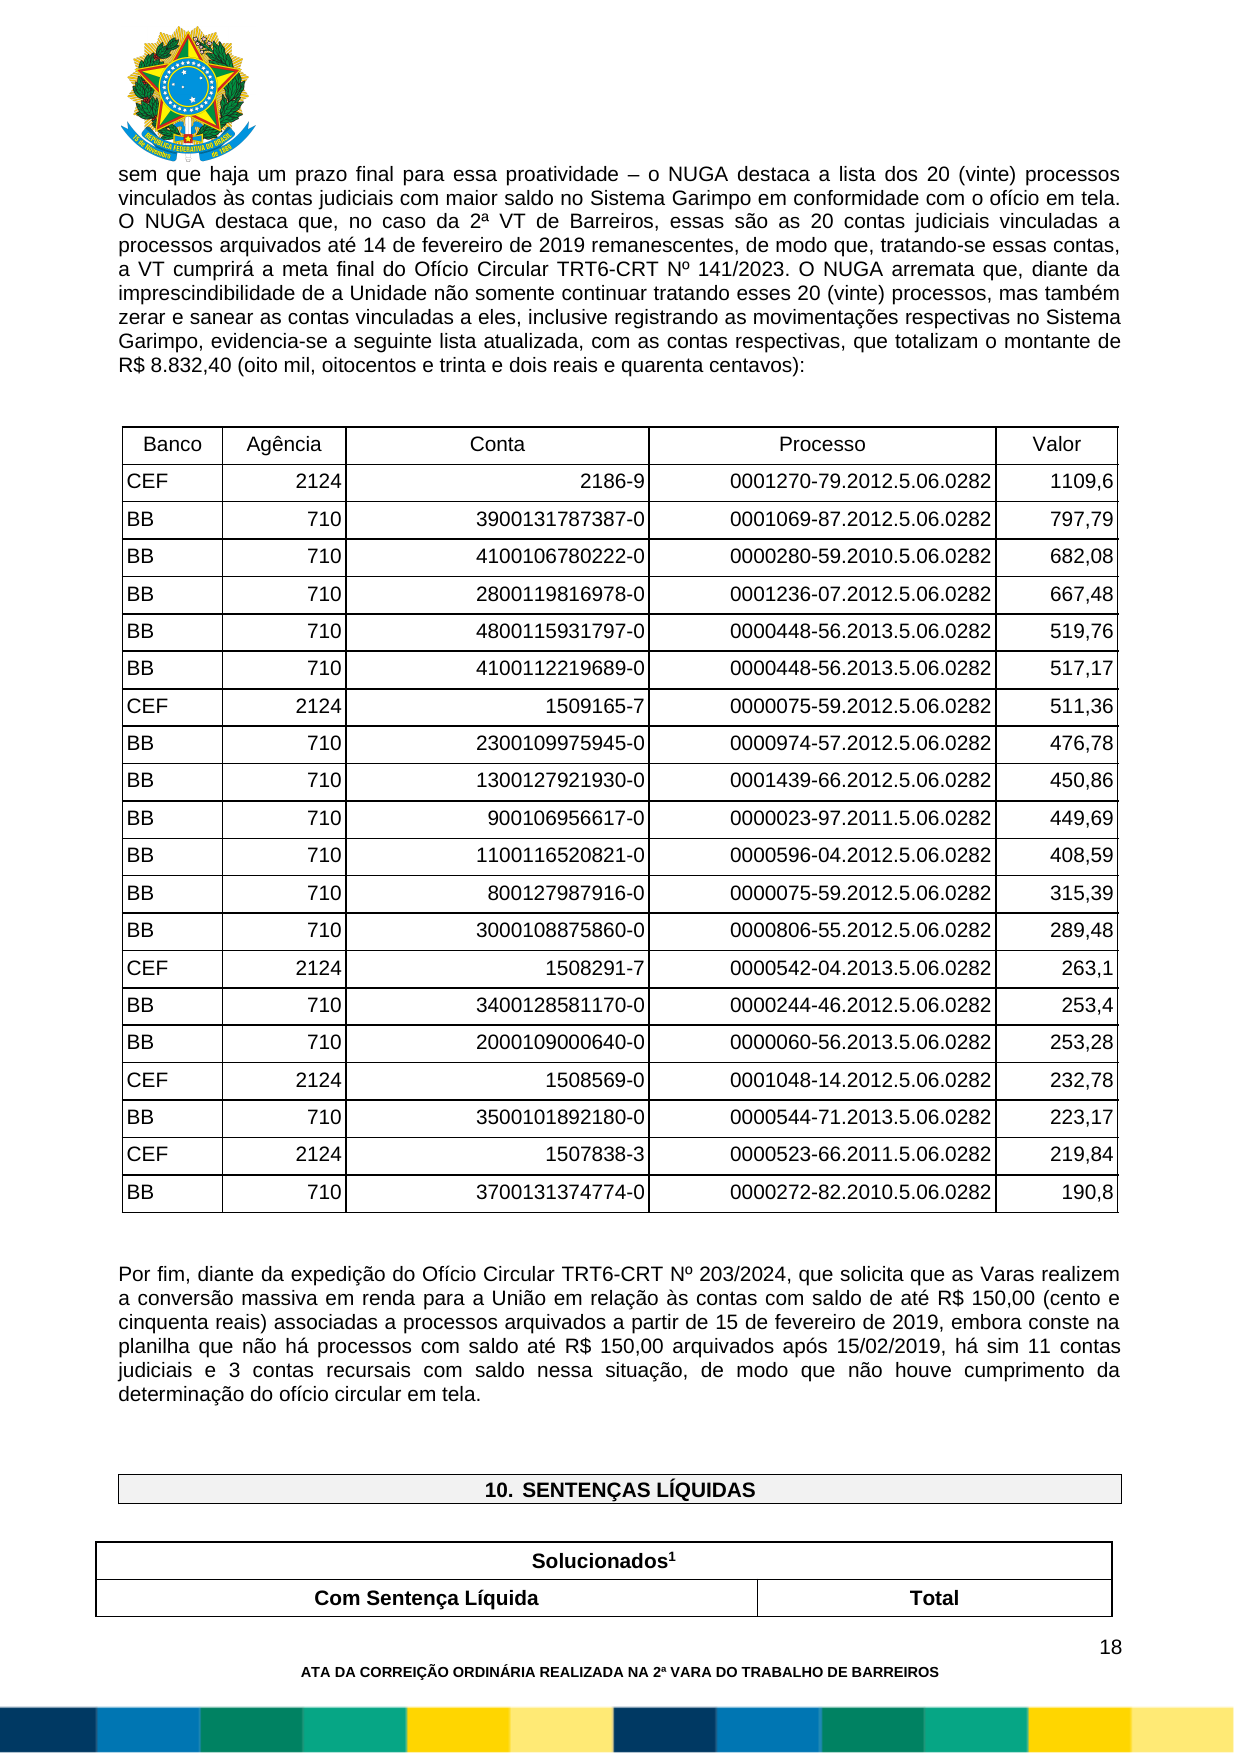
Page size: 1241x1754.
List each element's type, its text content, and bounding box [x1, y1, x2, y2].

table_cell Total [758, 1580, 1111, 1616]
table_cell BB [123, 652, 222, 688]
table_cell BB [123, 839, 222, 875]
table_cell 3900131787387-0 [347, 502, 648, 538]
table_cell CEF [123, 465, 222, 501]
table_cell 4800115931797-0 [347, 615, 648, 650]
table_cell 449,69 [997, 802, 1117, 837]
table_cell BB [123, 764, 222, 800]
table_header Agência [223, 428, 345, 463]
table_cell BB [123, 540, 222, 576]
table_cell 710 [223, 1176, 345, 1211]
table_cell 517,17 [997, 652, 1117, 688]
table_cell 710 [223, 876, 345, 912]
table_cell 3700131374774-0 [347, 1176, 648, 1211]
table_cell 219,84 [997, 1138, 1117, 1174]
table_cell 223,17 [997, 1101, 1117, 1137]
table_cell 710 [223, 615, 345, 650]
table_cell BB [123, 802, 222, 837]
table_cell CEF [123, 951, 222, 987]
table_cell 476,78 [997, 727, 1117, 763]
table_cell 0000806-55.2012.5.06.0282 [650, 914, 995, 949]
table_cell 0001439-66.2012.5.06.0282 [650, 764, 995, 800]
table_cell 710 [223, 839, 345, 875]
table_cell 3400128581170-0 [347, 989, 648, 1024]
table_cell 511,36 [997, 690, 1117, 725]
table_cell 232,78 [997, 1063, 1117, 1099]
table_cell 710 [223, 577, 345, 613]
table_cell 0001048-14.2012.5.06.0282 [650, 1063, 995, 1099]
table_cell 710 [223, 914, 345, 949]
table_cell 253,28 [997, 1026, 1117, 1062]
table_cell 408,59 [997, 839, 1117, 875]
table_cell 0001069-87.2012.5.06.0282 [650, 502, 995, 538]
table_cell 0000272-82.2010.5.06.0282 [650, 1176, 995, 1211]
table_cell 900106956617-0 [347, 802, 648, 837]
table_cell BB [123, 727, 222, 763]
table_cell 519,76 [997, 615, 1117, 650]
table_cell Com Sentença Líquida [97, 1580, 757, 1616]
table_cell 800127987916-0 [347, 876, 648, 912]
table_cell 2300109975945-0 [347, 727, 648, 763]
table_cell 1507838-3 [347, 1138, 648, 1174]
table_cell 0001270-79.2012.5.06.0282 [650, 465, 995, 501]
text Por fim, diante da expedição do Ofício Circular TRT6-CRT Nº 203/2024, que solicita que as Varas realizem a conversão massiva em renda para a União em relação às contas com saldo de até R$ 150,00 (cento e cinquenta reais) associadas a processos arquivados a partir de 15 de fevereiro de 2019, embora conste na planilha que não há processos com saldo até R$ 150,00 arquivados após 15/02/2019, há sim 11 contas judiciais e 3 contas recursais com saldo nessa situação, de modo que não houve cumprimento da determinação do ofício circular em tela. [118, 1238, 1122, 1406]
table_cell 2124 [223, 1063, 345, 1099]
table_cell 710 [223, 764, 345, 800]
table_cell 710 [223, 989, 345, 1024]
table_cell 3500101892180-0 [347, 1101, 648, 1137]
table_cell 0000075-59.2012.5.06.0282 [650, 690, 995, 725]
table_cell 710 [223, 727, 345, 763]
table_cell 4100112219689-0 [347, 652, 648, 688]
table_cell CEF [123, 1138, 222, 1174]
table_header Conta [347, 428, 648, 463]
table_cell 3000108875860-0 [347, 914, 648, 949]
table_cell BB [123, 1176, 222, 1211]
table_cell 0000974-57.2012.5.06.0282 [650, 727, 995, 763]
table_cell 710 [223, 502, 345, 538]
table_cell 0000596-04.2012.5.06.0282 [650, 839, 995, 875]
table_cell 0000542-04.2013.5.06.0282 [650, 951, 995, 987]
table_header Processo [650, 428, 995, 463]
table_cell 2124 [223, 690, 345, 725]
table_cell 710 [223, 802, 345, 837]
table_cell 289,48 [997, 914, 1117, 949]
table_cell 0000060-56.2013.5.06.0282 [650, 1026, 995, 1062]
table_cell 2124 [223, 1138, 345, 1174]
table_cell 0000244-46.2012.5.06.0282 [650, 989, 995, 1024]
table_cell CEF [123, 690, 222, 725]
table_cell 667,48 [997, 577, 1117, 613]
table_cell 315,39 [997, 876, 1117, 912]
table_cell BB [123, 1101, 222, 1137]
table_cell 2124 [223, 951, 345, 987]
table_cell 682,08 [997, 540, 1117, 576]
table_cell 710 [223, 1101, 345, 1137]
table_header Banco [123, 428, 222, 463]
table_cell 0001236-07.2012.5.06.0282 [650, 577, 995, 613]
table_cell 253,4 [997, 989, 1117, 1024]
table_cell 0000023-97.2011.5.06.0282 [650, 802, 995, 837]
table_cell 1509165-7 [347, 690, 648, 725]
list SENTENÇAS LÍQUIDAS [119, 1475, 1121, 1503]
table_cell 710 [223, 540, 345, 576]
table_cell 1100116520821-0 [347, 839, 648, 875]
table_cell BB [123, 989, 222, 1024]
table_header Solucionados1 [97, 1543, 1111, 1578]
table_cell BB [123, 876, 222, 912]
table_cell 0000523-66.2011.5.06.0282 [650, 1138, 995, 1174]
table_cell 263,1 [997, 951, 1117, 987]
table_cell 2186-9 [347, 465, 648, 501]
table_cell 710 [223, 652, 345, 688]
table_cell 797,79 [997, 502, 1117, 538]
table_cell 0000544-71.2013.5.06.0282 [650, 1101, 995, 1137]
table_cell 0000075-59.2012.5.06.0282 [650, 876, 995, 912]
table_cell BB [123, 615, 222, 650]
table_cell CEF [123, 1063, 222, 1099]
table_cell 1109,6 [997, 465, 1117, 501]
table_cell 4100106780222-0 [347, 540, 648, 576]
table_cell 1508569-0 [347, 1063, 648, 1099]
table_cell 2800119816978-0 [347, 577, 648, 613]
table_cell BB [123, 1026, 222, 1062]
text sem que haja um prazo final para essa proatividade – o NUGA destaca a lista dos 20 (vinte) processos vinculados às contas judiciais com maior saldo no Sistema Garimpo em conformidade com o ofício em tela. O NUGA destaca que, no caso da 2ª VT de Barreiros, essas são as 20 contas judiciais vinculadas a processos arquivados até 14 de fevereiro de 2019 remanescentes, de modo que, tratando-se essas contas, a VT cumprirá a meta final do Ofício Circular TRT6-CRT Nº 141/2023. O NUGA arremata que, diante da imprescindibilidade de a Unidade não somente continuar tratando esses 20 (vinte) processos, mas também zerar e sanear as contas vinculadas a eles, inclusive registrando as movimentações respectivas no Sistema Garimpo, evidencia-se a seguinte lista atualizada, com as contas respectivas, que totalizam o montante de R$ 8.832,40 (oito mil, oitocentos e trinta e dois reais e quarenta centavos): [118, 115, 1122, 377]
table_cell BB [123, 502, 222, 538]
table_cell 0000280-59.2010.5.06.0282 [650, 540, 995, 576]
table_cell 710 [223, 1026, 345, 1062]
table_cell BB [123, 914, 222, 949]
table_cell 1300127921930-0 [347, 764, 648, 800]
table_header Valor [997, 428, 1117, 463]
table_cell 2000109000640-0 [347, 1026, 648, 1062]
table_cell 1508291-7 [347, 951, 648, 987]
table_cell 0000448-56.2013.5.06.0282 [650, 615, 995, 650]
table_cell 450,86 [997, 764, 1117, 800]
table_cell BB [123, 577, 222, 613]
table_cell 190,8 [997, 1176, 1117, 1211]
table_cell 2124 [223, 465, 345, 501]
table_cell 0000448-56.2013.5.06.0282 [650, 652, 995, 688]
